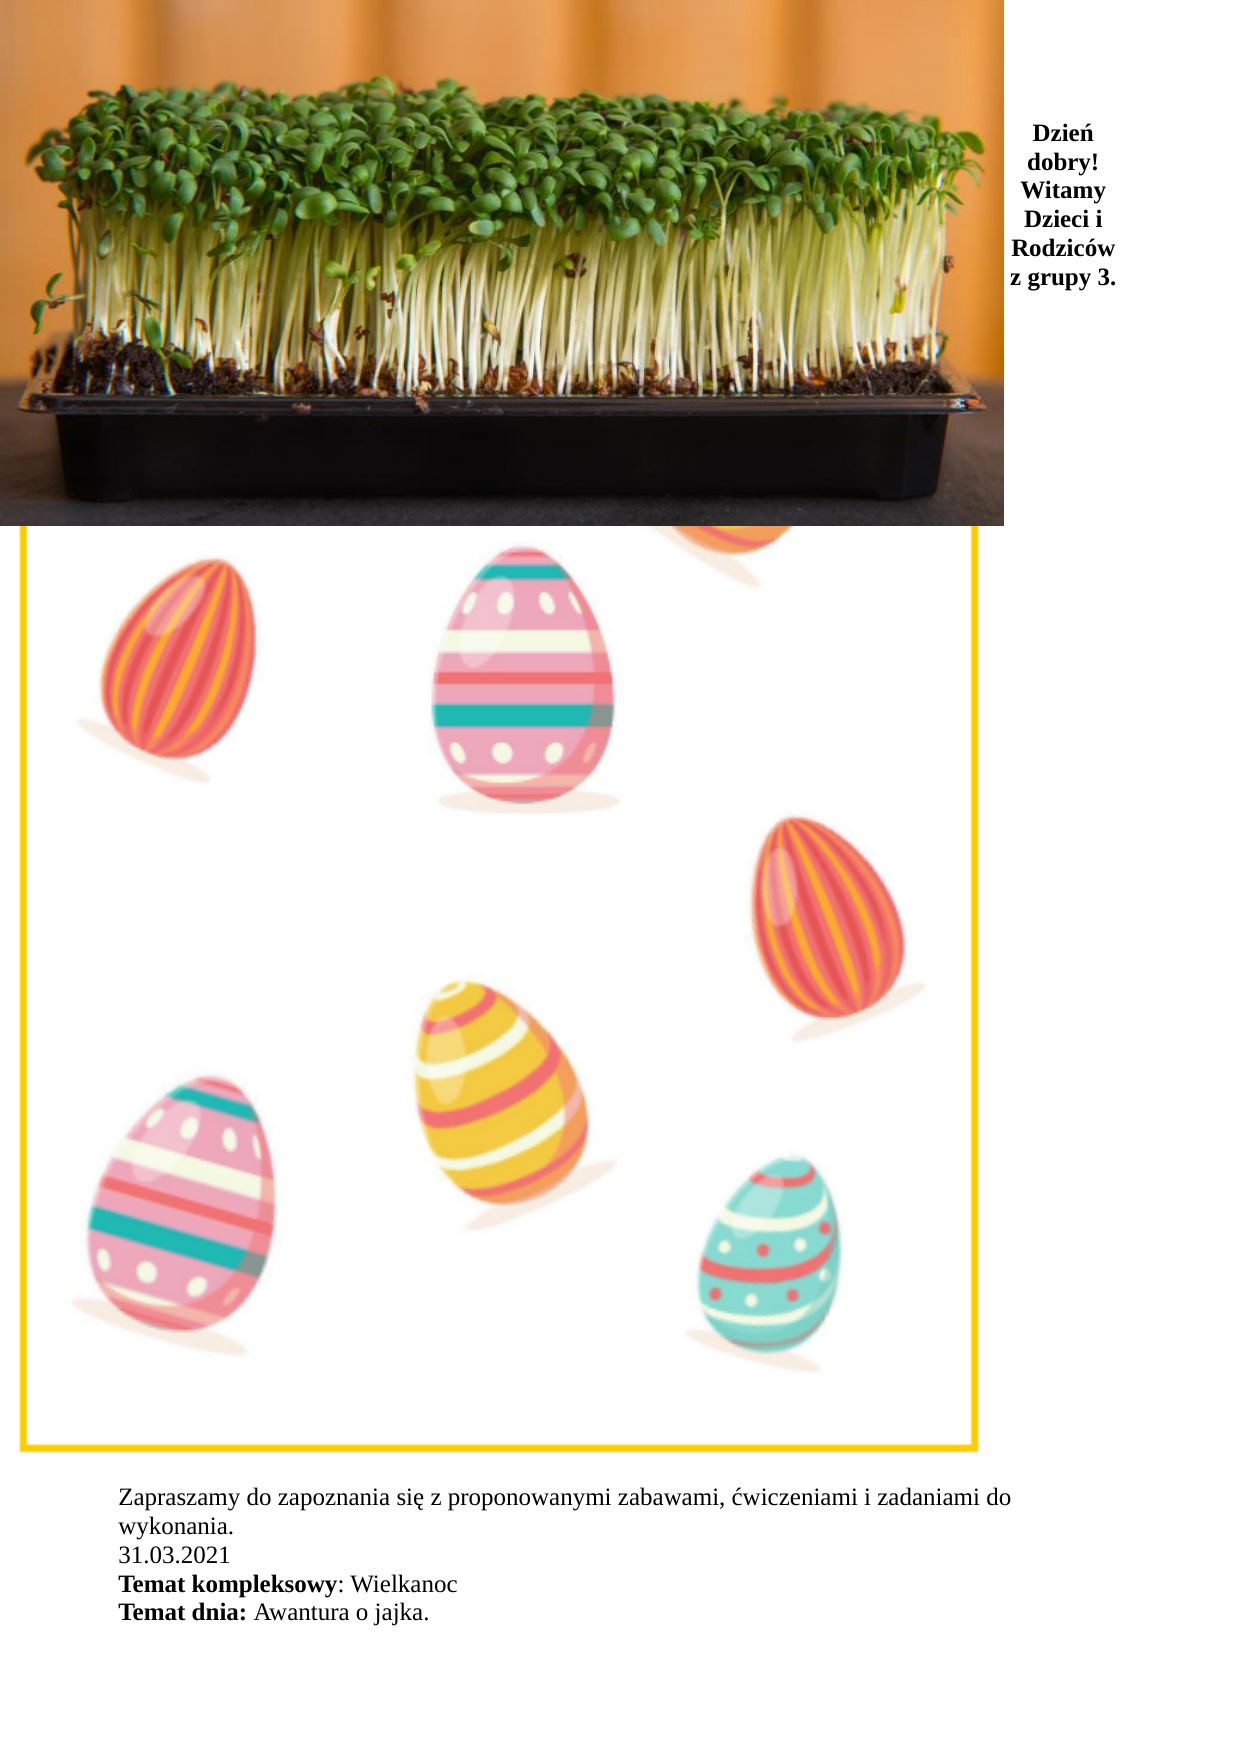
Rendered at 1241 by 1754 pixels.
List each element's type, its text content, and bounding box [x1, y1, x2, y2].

text 31.03.2021 [118, 1540, 1122, 1569]
text Temat dnia: Awantura o jajka. [118, 1597, 1122, 1626]
text Temat kompleksowy: Wielkanoc [118, 1569, 1122, 1597]
picture [0, 0, 1004, 1483]
text Dzień dobry! Witamy Dzieci i Rodziców z grupy 3. [1004, 118, 1122, 291]
text Zapraszamy do zapoznania się z proponowanymi zabawami, ćwiczeniami i zadaniami do wykonania. [118, 319, 1122, 1540]
